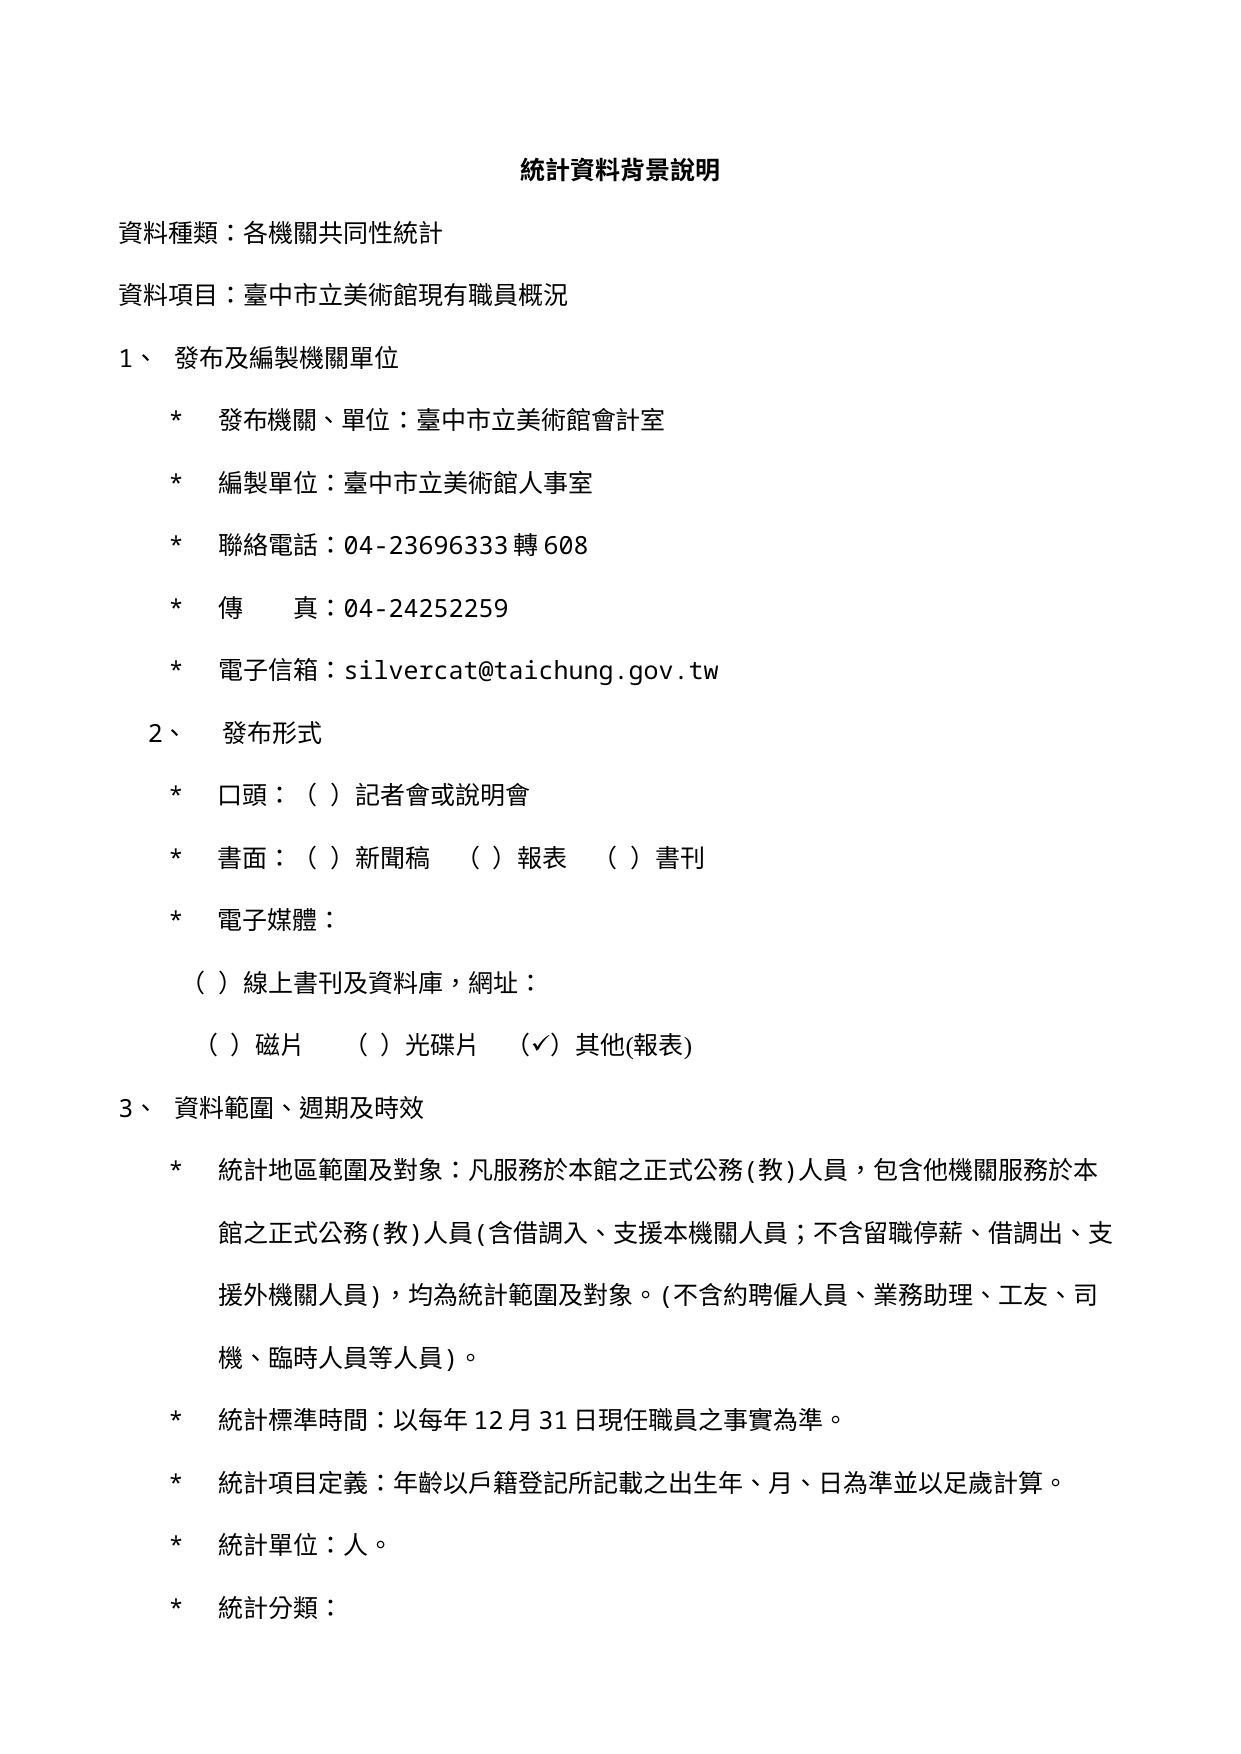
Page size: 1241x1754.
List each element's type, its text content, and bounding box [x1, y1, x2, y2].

list 統計地區範圍及對象：凡服務於本館之正式公務(教)人員，包含他機關服務於本館之正式公務(教)人員(含借調入、支援本機關人員；不含留職停薪、借調出、支援外機關人員)，均為統計範圍及對象。(不含約聘僱人員、業務助理、工友、司機、臨時人員等人員)。 [168, 1127, 1122, 1377]
list 編製單位：臺中市立美術館人事室 [168, 439, 1122, 502]
list 發布及編製機關單位 [118, 314, 1122, 377]
list 傳 真：04-24252259 [168, 564, 1122, 627]
text （ ）磁片 （ ）光碟片 （）其他(報表) [118, 1002, 1122, 1064]
list 統計單位：人。 [168, 1502, 1122, 1564]
text （ ）線上書刊及資料庫，網址： [177, 939, 1122, 1002]
text 統計資料背景說明 [118, 127, 1122, 189]
text 資料種類：各機關共同性統計 [118, 189, 1122, 252]
list 統計分類： [168, 1564, 1122, 1627]
list 聯絡電話：04-23696333轉608 [168, 502, 1122, 564]
list 口頭：（ ）記者會或說明會 [168, 752, 1122, 814]
list 書面：（ ）新聞稿 （ ）報表 （ ）書刊 [168, 814, 1122, 877]
list 資料範圍、週期及時效 [118, 1064, 1122, 1127]
list 發布機關、單位：臺中市立美術館會計室 [168, 377, 1122, 439]
list 電子媒體： [168, 877, 1122, 939]
list 電子信箱：silvercat@taichung.gov.tw [168, 627, 1122, 689]
list 統計項目定義：年齡以戶籍登記所記載之出生年、月、日為準並以足歲計算。 [168, 1439, 1122, 1502]
list 統計標準時間：以每年12月31日現任職員之事實為準。 [168, 1377, 1122, 1439]
list 發布形式 [148, 689, 1122, 752]
text 資料項目：臺中市立美術館現有職員概況 [118, 252, 1122, 314]
